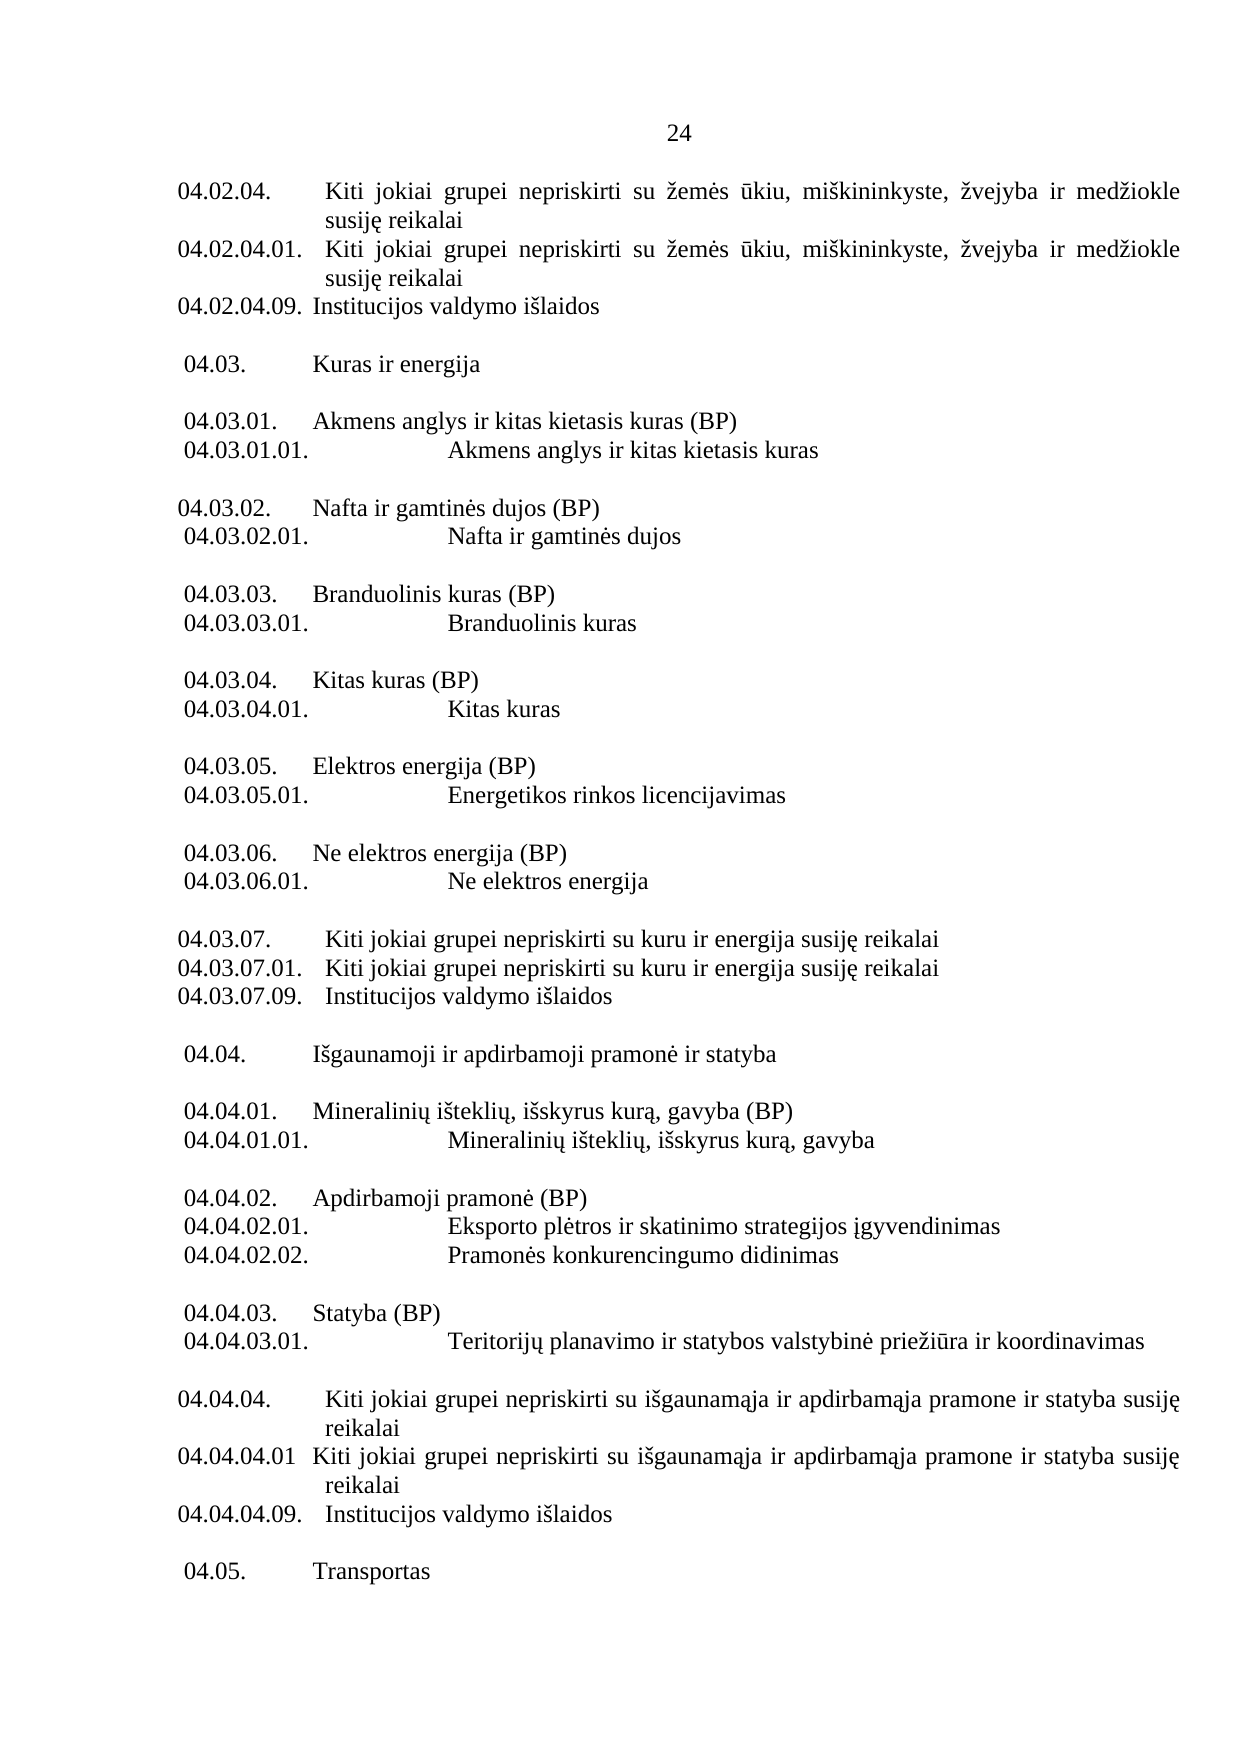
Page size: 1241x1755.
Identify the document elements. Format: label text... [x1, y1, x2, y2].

text 04.03. Kuras ir energija [177, 349, 1181, 378]
text 04.03.07. Kiti jokiai grupei nepriskirti su kuru ir energija susiję reikalai [177, 924, 1181, 953]
text 04.04.01.01. Mineralinių išteklių, išskyrus kurą, gavyba [177, 1125, 1181, 1154]
text 04.04.02.01. Eksporto plėtros ir skatinimo strategijos įgyvendinimas [177, 1211, 1181, 1240]
text 04.04.02.02. Pramonės konkurencingumo didinimas [177, 1240, 1181, 1269]
text 04.03.04. Kitas kuras (BP) [177, 665, 1181, 694]
text 04.03.05.01. Energetikos rinkos licencijavimas [177, 780, 1181, 809]
text 04.04.03.01. Teritorijų planavimo ir statybos valstybinė priežiūra ir koordinavimas [177, 1326, 1181, 1355]
text 04.04. Išgaunamoji ir apdirbamoji pramonė ir statyba [177, 1039, 1181, 1068]
text 04.03.04.01. Kitas kuras [177, 694, 1181, 723]
text 04.02.04.09. Institucijos valdymo išlaidos [177, 291, 1181, 320]
text 04.02.04. Kiti jokiai grupei nepriskirti su žemės ūkiu, miškininkyste, žvejyba ir medžiokle susiję reikalai [177, 176, 1181, 234]
text 04.05. Transportas [177, 1556, 1181, 1585]
text 04.03.01.01. Akmens anglys ir kitas kietasis kuras [177, 435, 1181, 464]
text 04.03.07.01. Kiti jokiai grupei nepriskirti su kuru ir energija susiję reikalai [177, 953, 1181, 981]
text 04.03.06. Ne elektros energija (BP) [177, 838, 1181, 866]
text 04.03.02.01. Nafta ir gamtinės dujos [177, 521, 1181, 550]
text 04.03.05. Elektros energija (BP) [177, 751, 1181, 780]
text 04.03.03. Branduolinis kuras (BP) [177, 579, 1181, 608]
text 04.03.06.01. Ne elektros energija [177, 866, 1181, 895]
text 04.04.02. Apdirbamoji pramonė (BP) [177, 1183, 1181, 1211]
text 04.04.04. Kiti jokiai grupei nepriskirti su išgaunamąja ir apdirbamąja pramone ir statyba susiję reikalai [177, 1384, 1181, 1441]
text 04.04.04.09. Institucijos valdymo išlaidos [177, 1499, 1181, 1528]
text 04.02.04.01. Kiti jokiai grupei nepriskirti su žemės ūkiu, miškininkyste, žvejyba ir medžiokle susiję reikalai [177, 234, 1181, 291]
text 04.03.01. Akmens anglys ir kitas kietasis kuras (BP) [177, 406, 1181, 435]
text 04.03.02. Nafta ir gamtinės dujos (BP) [177, 493, 1181, 521]
text 04.04.03. Statyba (BP) [177, 1298, 1181, 1326]
text 04.04.01. Mineralinių išteklių, išskyrus kurą, gavyba (BP) [177, 1096, 1181, 1125]
text 04.03.03.01. Branduolinis kuras [177, 608, 1181, 636]
text 04.03.07.09. Institucijos valdymo išlaidos [177, 981, 1181, 1010]
text 04.04.04.01 Kiti jokiai grupei nepriskirti su išgaunamąja ir apdirbamąja pramone ir statyba susiję reikalai [177, 1441, 1181, 1499]
